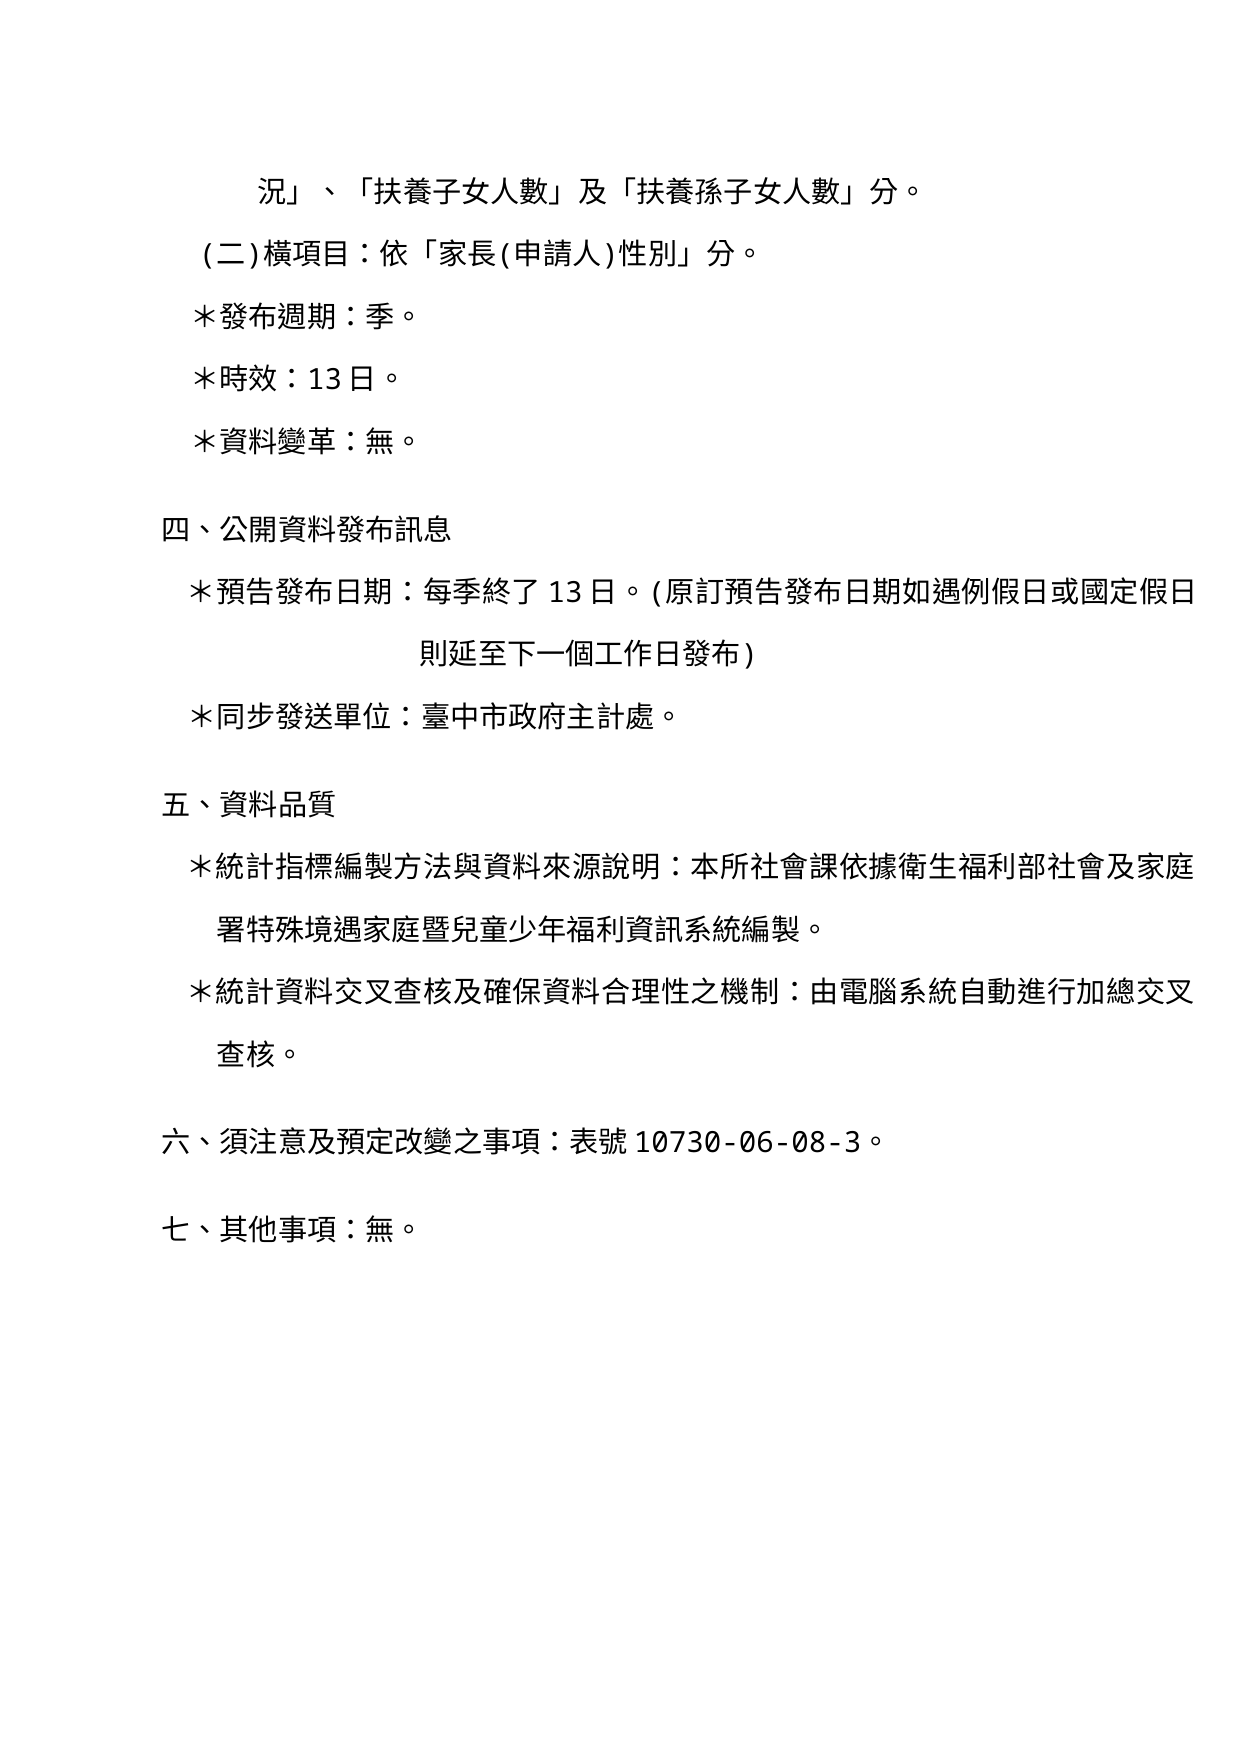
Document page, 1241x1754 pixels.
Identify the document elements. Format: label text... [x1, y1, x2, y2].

table_header 況」、「扶養子女人數」及「扶養孫子女人數」分。 (二)橫項目：依「家長(申請人)性別」分。 ＊發布週期：季。 ＊時效：13日。 ＊資料變革：無。 四、公開資料發布訊息 ＊預告發布日期：每季終了13日。(原訂預告發布日期如遇例假日或國定假日則延至下一個工作日發布) ＊同步發送單位：臺中市政府主計處。 五、資料品質 ＊統計指標編製方法與資料來源說明：本所社會課依據衛生福利部社會及家庭署特殊境遇家庭暨兒童少年福利資訊系統編製。 ＊統計資料交叉查核及確保資料合理性之機制：由電腦系統自動進行加總交叉查核。 六、須注意及預定改變之事項：表號10730-06-08-3。 七、其他事項：無。 [150, 148, 1209, 1248]
